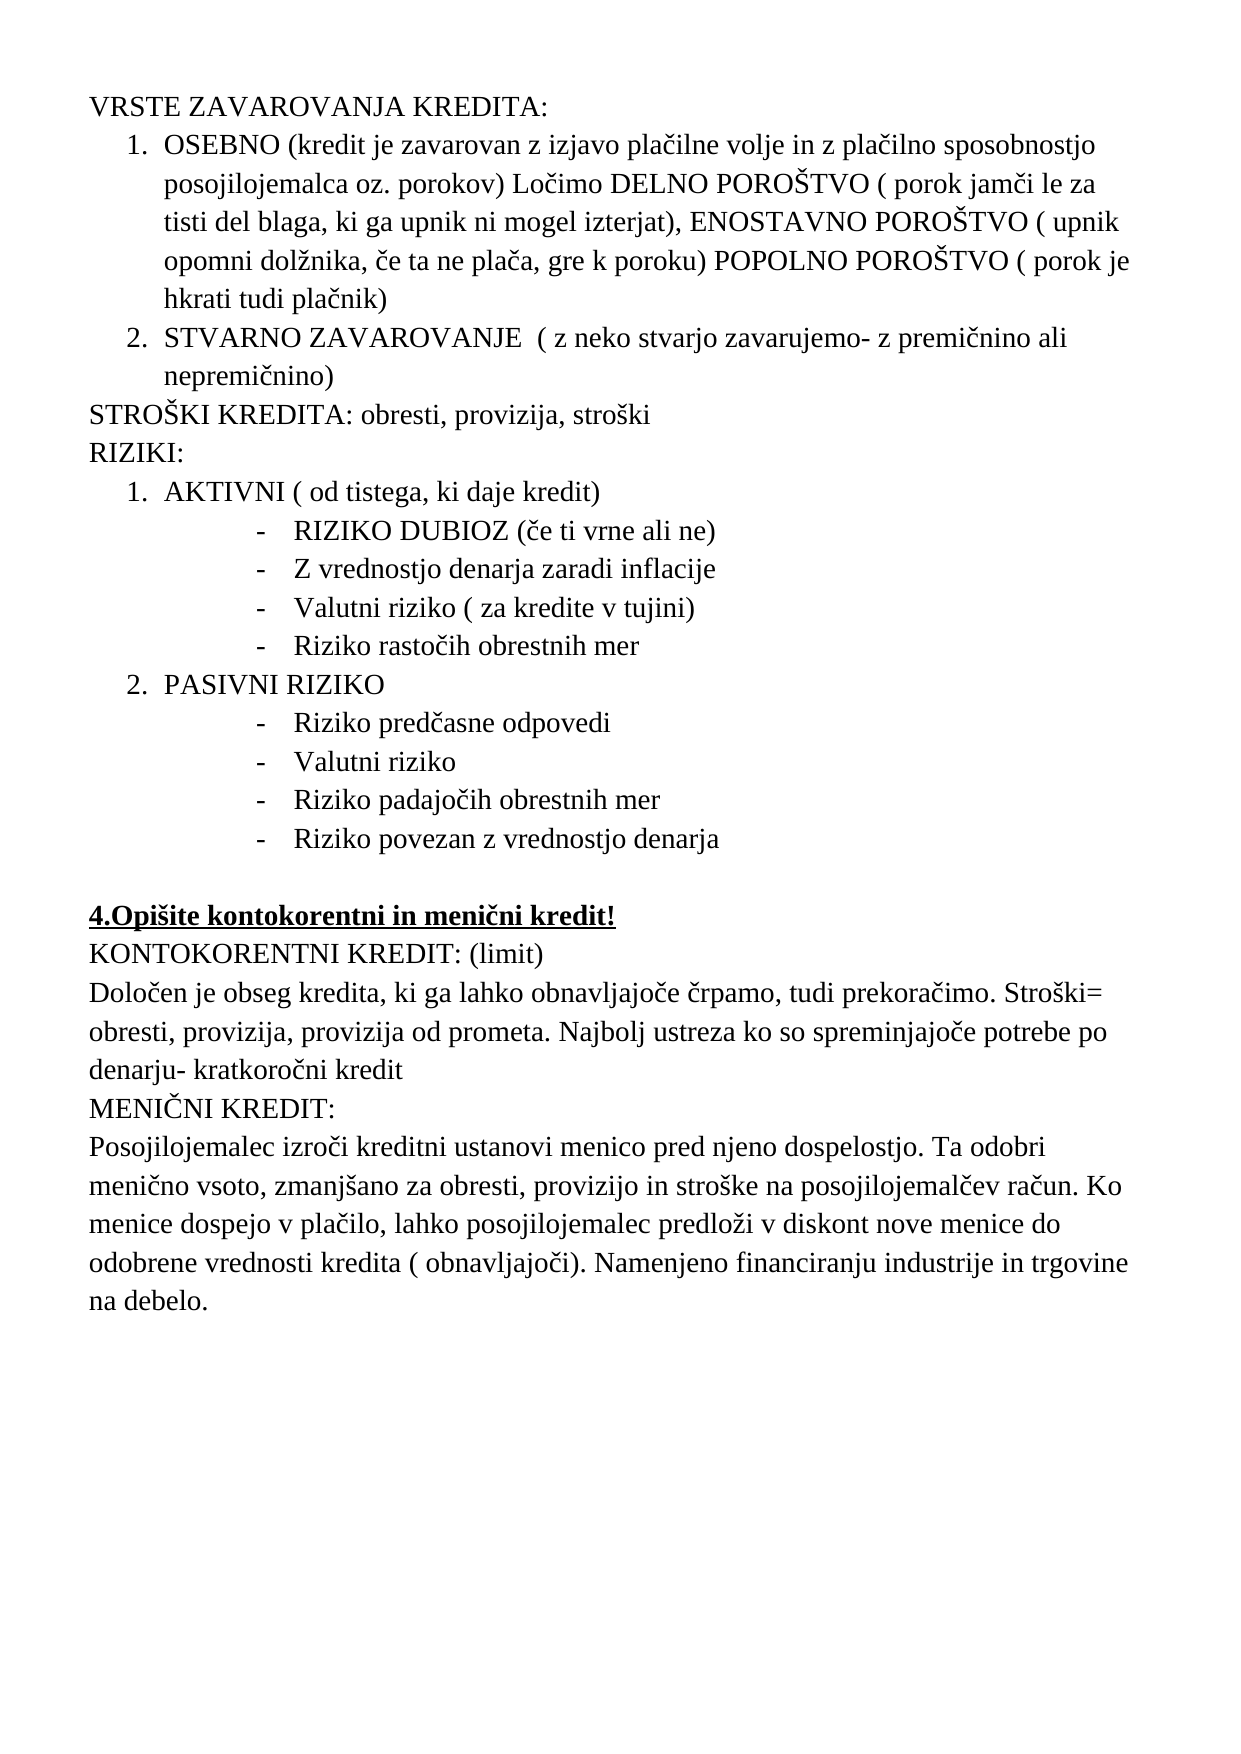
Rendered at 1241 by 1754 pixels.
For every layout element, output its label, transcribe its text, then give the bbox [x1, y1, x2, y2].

text VRSTE ZAVAROVANJA KREDITA: [89, 89, 1140, 122]
list STVARNO ZAVAROVANJE ( z neko stvarjo zavarujemo- z premičnino ali nepremičnino) [126, 320, 1140, 392]
list RIZIKO DUBIOZ (če ti vrne ali ne) [256, 513, 1140, 546]
text Posojilojemalec izroči kreditni ustanovi menico pred njeno dospelostjo. Ta odobri menično vsoto, zmanjšano za obresti, provizijo in stroške na posojilojemalčev račun. Ko menice dospejo v plačilo, lahko posojilojemalec predloži v diskont nove menice do odobrene vrednosti kredita ( obnavljajoči). Namenjeno financiranju industrije in trgovine na debelo. [89, 1129, 1140, 1317]
list Riziko povezan z vrednostjo denarja [256, 821, 1140, 854]
list Riziko predčasne odpovedi [256, 705, 1140, 739]
text Določen je obseg kredita, ki ga lahko obnavljajoče črpamo, tudi prekoračimo. Stroški= obresti, provizija, provizija od prometa. Najbolj ustreza ko so spreminjajoče potrebe po denarju- kratkoročni kredit [89, 975, 1140, 1086]
text STROŠKI KREDITA: obresti, provizija, stroški [89, 397, 1140, 431]
list AKTIVNI ( od tistega, ki daje kredit) [126, 474, 1140, 508]
list Valutni riziko [256, 744, 1140, 777]
list OSEBNO (kredit je zavarovan z izjavo plačilne volje in z plačilno sposobnostjo posojilojemalca oz. porokov) Ločimo DELNO POROŠTVO ( porok jamči le za tisti del blaga, ki ga upnik ni mogel izterjat), ENOSTAVNO POROŠTVO ( upnik opomni dolžnika, če ta ne plača, gre k poroku) POPOLNO POROŠTVO ( porok je hkrati tudi plačnik) [126, 127, 1140, 315]
list Valutni riziko ( za kredite v tujini) [256, 590, 1140, 623]
list Riziko padajočih obrestnih mer [256, 782, 1140, 816]
text MENIČNI KREDIT: [89, 1091, 1140, 1124]
text RIZIKI: [89, 436, 1140, 469]
list PASIVNI RIZIKO [126, 667, 1140, 700]
text 4.Opišite kontokorentni in menični kredit! [89, 898, 1140, 932]
list Z vrednostjo denarja zaradi inflacije [256, 551, 1140, 585]
list Riziko rastočih obrestnih mer [256, 628, 1140, 662]
text KONTOKORENTNI KREDIT: (limit) [89, 937, 1140, 970]
